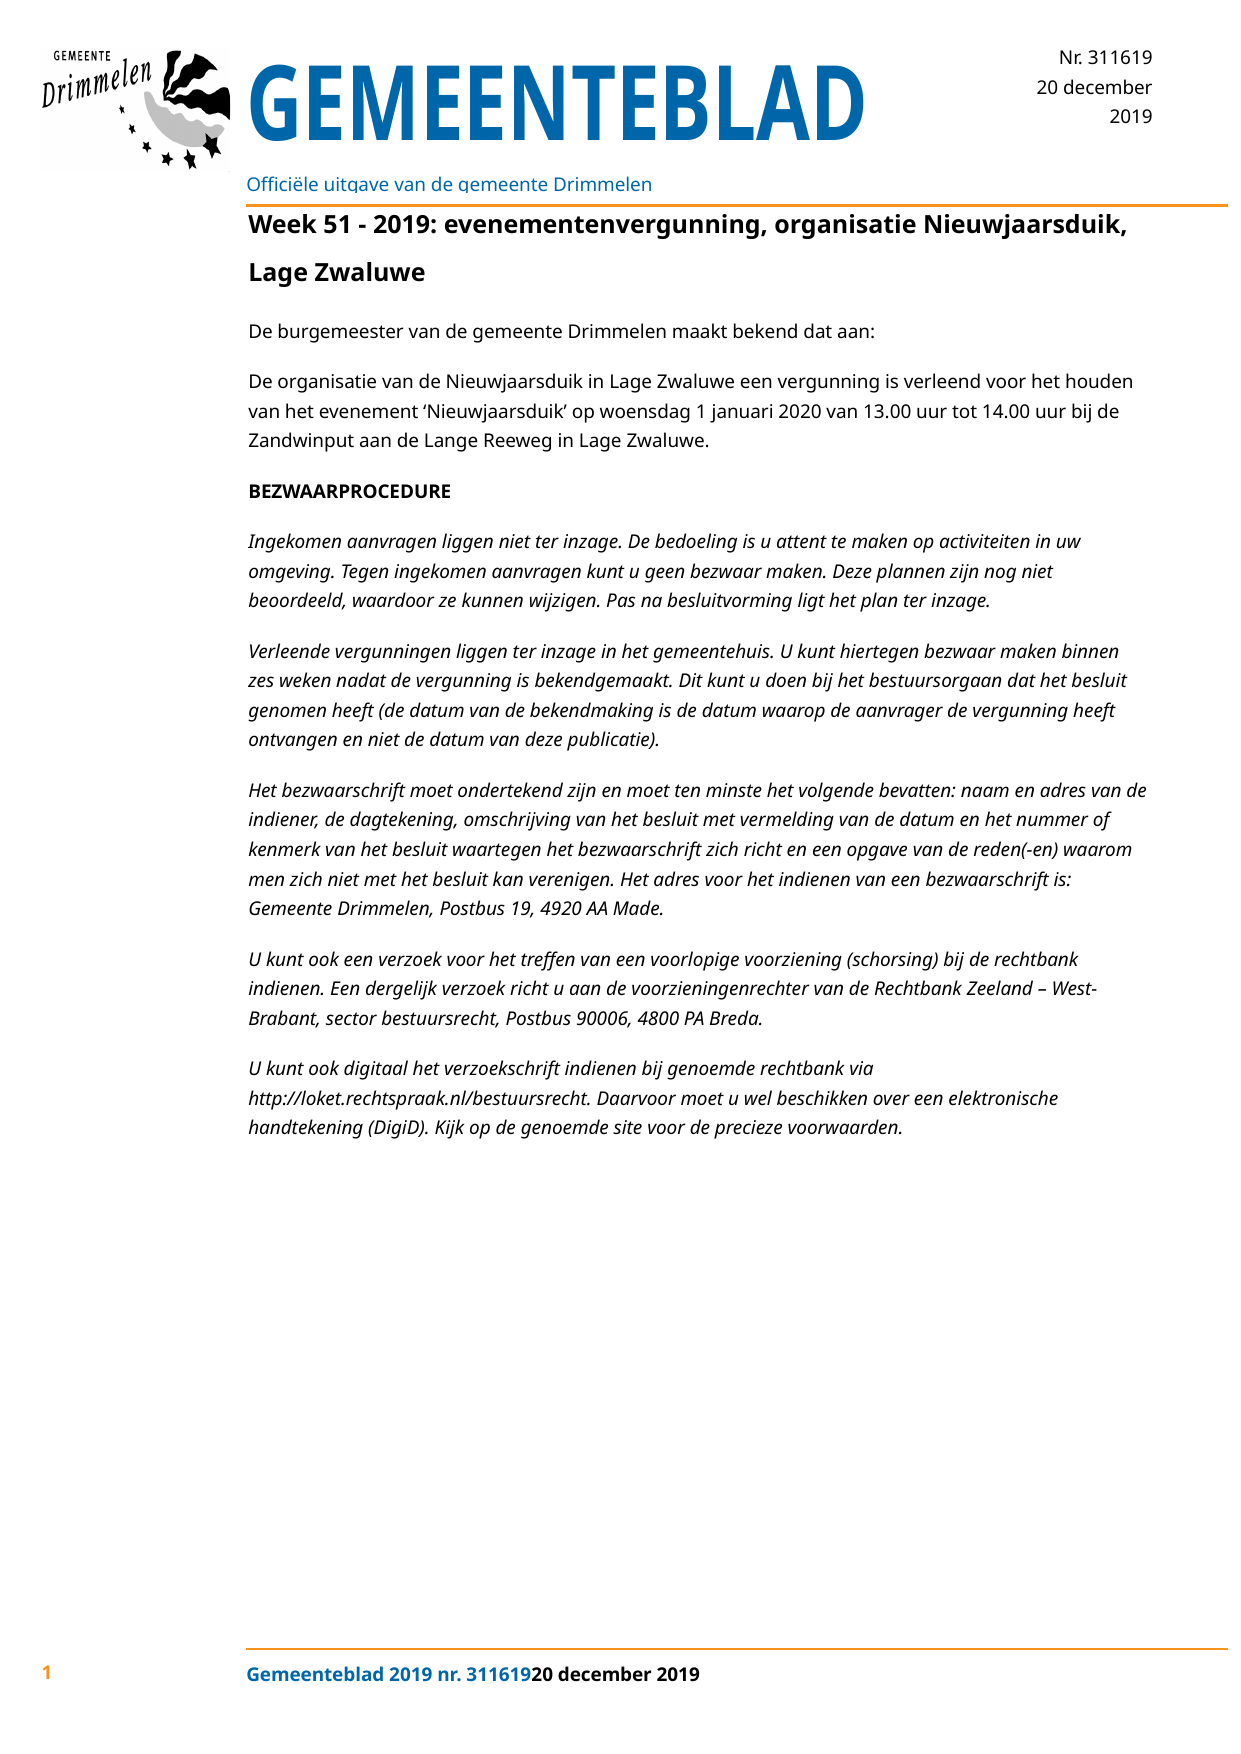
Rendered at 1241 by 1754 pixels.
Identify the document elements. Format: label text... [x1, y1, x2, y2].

text Het bezwaarschrift moet ondertekend zijn en moet ten minste het volgende bevatten: naam en adres van de indiener, de dagtekening, omschrijving van het besluit met vermelding van de datum en het nummer of kenmerk van het besluit waartegen het bezwaarschrift zich richt en een opgave van de reden(-en) waarom men zich niet met het besluit kan verenigen. Het adres voor het indienen van een bezwaarschrift is: Gemeente Drimmelen, Postbus 19, 4920 AA Made. [248, 777, 1152, 921]
text De organisatie van de Nieuwjaarsduik in Lage Zwaluwe een vergunning is verleend voor het houden van het evenement ‘Nieuwjaarsduik’ op woensdag 1 januari 2020 van 13.00 uur tot 14.00 uur bij de Zandwinput aan de Lange Reeweg in Lage Zwaluwe. [248, 368, 1152, 453]
text U kunt ook digitaal het verzoekschrift indienen bij genoemde rechtbank via http://loket.rechtspraak.nl/bestuursrecht. Daarvoor moet u wel beschikken over een elektronische handtekening (DigiD). Kijk op de genoemde site voor de precieze voorwaarden. [248, 1055, 1152, 1140]
text Verleende vergunningen liggen ter inzage in het gemeentehuis. U kunt hiertegen bezwaar maken binnen zes weken nadat de vergunning is bekendgemaakt. Dit kunt u doen bij het bestuursorgaan dat het besluit genomen heeft (de datum van de bekendmaking is de datum waarop de aanvrager de vergunning heeft ontvangen en niet de datum van deze publicatie). [248, 638, 1152, 752]
text Week 51 - 2019: evenementenvergunning, organisatie Nieuwjaarsduik, Lage Zwaluwe [248, 207, 1152, 288]
picture [41, 47, 231, 172]
text U kunt ook een verzoek voor het treffen van een voorlopige voorziening (schorsing) bij de rechtbank indienen. Een dergelijk verzoek richt u aan de voorzieningenrechter van de Rechtbank Zeeland – West-Brabant, sector bestuursrecht, Postbus 90006, 4800 PA Breda. [248, 946, 1152, 1031]
text Ingekomen aanvragen liggen niet ter inzage. De bedoeling is u attent te maken op activiteiten in uw omgeving. Tegen ingekomen aanvragen kunt u geen bezwaar maken. Deze plannen zijn nog niet beoordeeld, waardoor ze kunnen wijzigen. Pas na besluitvorming ligt het plan ter inzage. [248, 528, 1152, 613]
text BEZWAARPROCEDURE [248, 478, 1152, 504]
text De burgemeester van de gemeente Drimmelen maakt bekend dat aan: [248, 318, 1152, 344]
